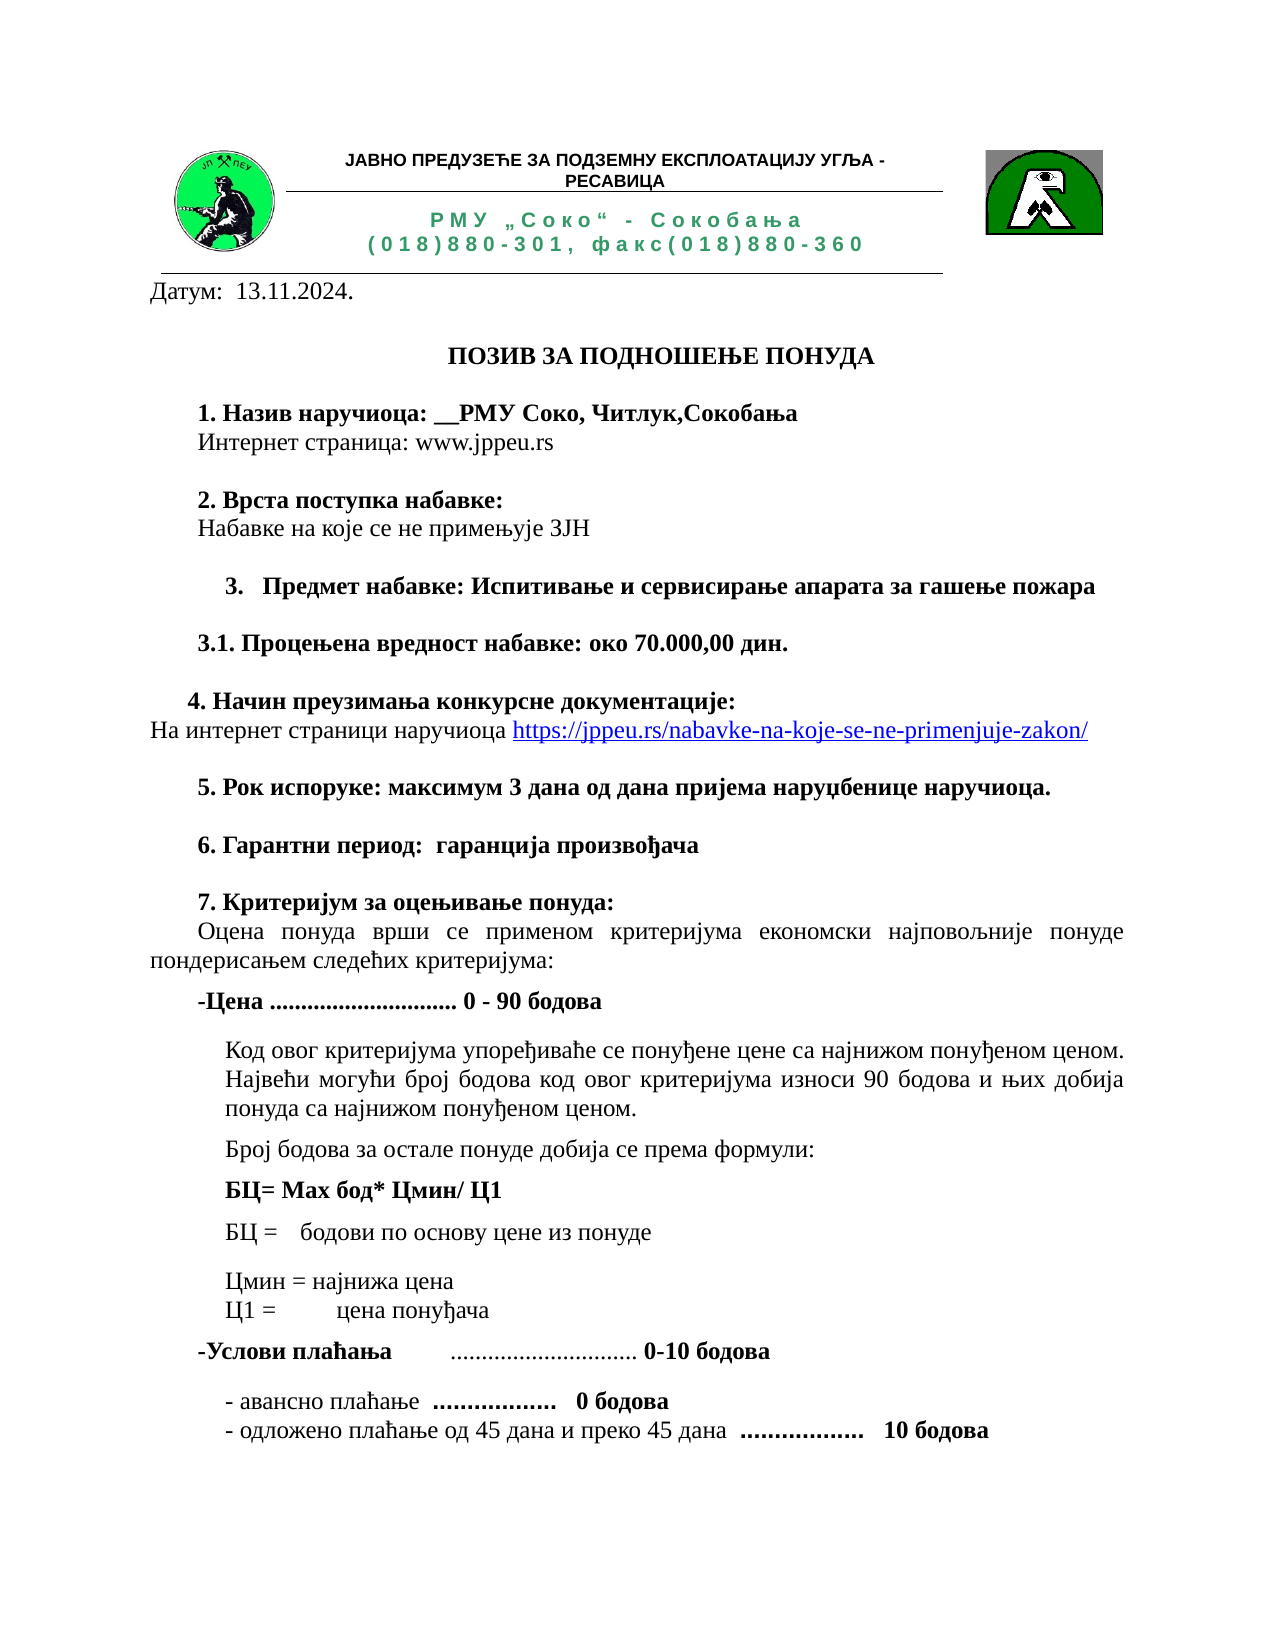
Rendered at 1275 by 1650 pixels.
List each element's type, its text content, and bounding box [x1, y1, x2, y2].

text На интернет страници наручиоца https://jppeu.rs/nabavke-na-koje-se-ne-primenjuje-zakon/ [150, 715, 1125, 743]
text ПОЗИВ ЗА ПОДНОШЕЊЕ ПОНУДА [150, 341, 1125, 370]
text Код овог критеријума упоређиваће се понуђене цене са најнижом понуђеном ценом. Највећи могући број бодова код овог критеријума износи 90 бодова и њих добија понуда са најнижом понуђеном ценом. [225, 1036, 1125, 1122]
text Ц1 = цена понуђача [225, 1295, 1125, 1324]
text Број бодова за остале понуде добија се према формули: [225, 1134, 1125, 1163]
text Цмин = најнижа цена [225, 1266, 1125, 1295]
table_header [161, 150, 286, 273]
text 7. Критеријум за оцењивање понуда: [150, 887, 1125, 916]
text Набавке на које се не примењује ЗЈН [150, 513, 1125, 542]
text Интернет страница: www.jppeu.rs [150, 427, 1125, 456]
list Датум: 13.11.2024. [150, 274, 1125, 305]
text - авансно плаћање .................. 0 бодова [225, 1386, 1125, 1415]
text 6. Гарантни период: гаранција произвођача [150, 830, 1125, 858]
text 2. Врста поступка набавке: [150, 485, 1125, 513]
text Оцена понуда врши се применом критеријума економски најповољније понуде пондерисањем следећих критеријума: [150, 916, 1125, 973]
picture [985, 150, 1103, 235]
text БЦ = бодови по основу цене из понуде [225, 1217, 1125, 1246]
text 1. Назив наручиоца: __РМУ Соко, Читлук,Сокобања [150, 398, 1125, 427]
text 3.1. Процењена вредност набавке: око 70.000,00 дин. [150, 628, 1125, 657]
text 4. Начин преузимања конкурсне документације: [150, 686, 1125, 715]
text БЦ= Маx бод* Цмин/ Ц1 [225, 1176, 1125, 1204]
picture [173, 150, 275, 252]
table_header [943, 150, 1145, 273]
text -Услови плаћања .............................. 0-10 бодова [150, 1336, 1125, 1365]
table_cell РМУ „Соко“ - Сокобања (018)880-301, факс(018)880-360 [286, 192, 943, 273]
text 5. Рок испоруке: максимум 3 дана од дана пријема наруџбенице наручиоца. [150, 772, 1125, 801]
text -Цена .............................. 0 - 90 бодова [150, 986, 1125, 1015]
table_header ЈАВНО ПРЕДУЗЕЋЕ ЗА ПОДЗЕМНУ ЕКСПЛОАТАЦИЈУ УГЉА - РЕСАВИЦА [286, 150, 943, 191]
text - одложено плаћање од 45 дана и преко 45 дана .................. 10 бодова [225, 1415, 1125, 1444]
list Предмет набавке: Испитивање и сервисирање апарата за гашење пожара [225, 571, 1125, 600]
